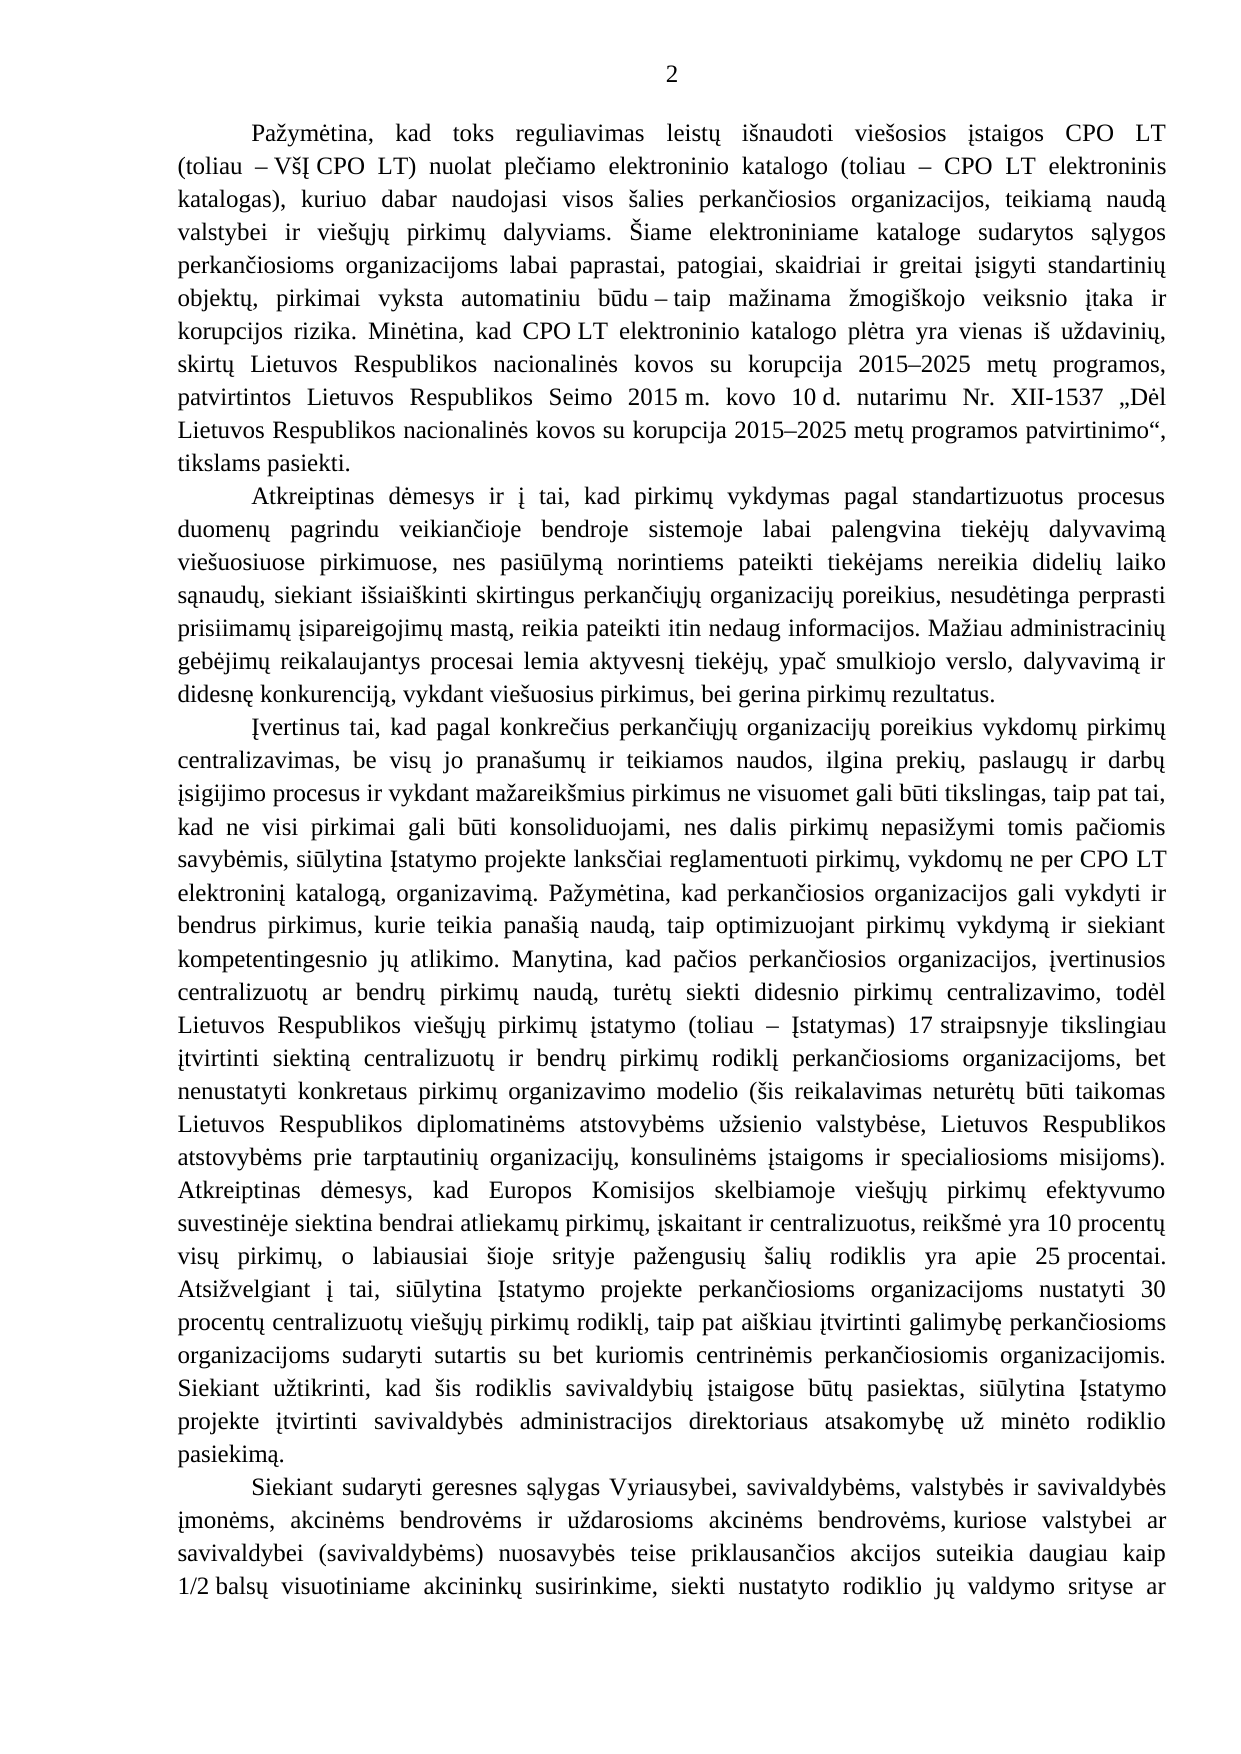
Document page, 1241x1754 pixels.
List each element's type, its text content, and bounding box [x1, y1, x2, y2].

text Pažymėtina, kad toks reguliavimas leistų išnaudoti viešosios įstaigos CPO LT (toliau – VšĮ CPO LT) nuolat plečiamo elektroninio katalogo (toliau – CPO LT elektroninis katalogas), kuriuo dabar naudojasi visos šalies perkančiosios organizacijos, teikiamą naudą valstybei ir viešųjų pirkimų dalyviams. Šiame elektroniniame kataloge sudarytos sąlygos perkančiosioms organizacijoms labai paprastai, patogiai, skaidriai ir greitai įsigyti standartinių objektų, pirkimai vyksta automatiniu būdu – taip mažinama žmogiškojo veiksnio įtaka ir korupcijos rizika. Minėtina, kad CPO LT elektroninio katalogo plėtra yra vienas iš uždavinių, skirtų Lietuvos Respublikos nacionalinės kovos su korupcija 2015–2025 metų programos, patvirtintos Lietuvos Respublikos Seimo 2015 m. kovo 10 d. nutarimu Nr. XII-1537 „Dėl Lietuvos Respublikos nacionalinės kovos su korupcija 2015–2025 metų programos patvirtinimo“, tikslams pasiekti. [177, 118, 1167, 477]
text Atkreiptinas dėmesys ir į tai, kad pirkimų vykdymas pagal standartizuotus procesus duomenų pagrindu veikiančioje bendroje sistemoje labai palengvina tiekėjų dalyvavimą viešuosiuose pirkimuose, nes pasiūlymą norintiems pateikti tiekėjams nereikia didelių laiko sąnaudų, siekiant išsiaiškinti skirtingus perkančiųjų organizacijų poreikius, nesudėtinga perprasti prisiimamų įsipareigojimų mastą, reikia pateikti itin nedaug informacijos. Mažiau administracinių gebėjimų reikalaujantys procesai lemia aktyvesnį tiekėjų, ypač smulkiojo verslo, dalyvavimą ir didesnę konkurenciją, vykdant viešuosius pirkimus, bei gerina pirkimų rezultatus. [177, 481, 1167, 708]
text Įvertinus tai, kad pagal konkrečius perkančiųjų organizacijų poreikius vykdomų pirkimų centralizavimas, be visų jo pranašumų ir teikiamos naudos, ilgina prekių, paslaugų ir darbų įsigijimo procesus ir vykdant mažareikšmius pirkimus ne visuomet gali būti tikslingas, taip pat tai, kad ne visi pirkimai gali būti konsoliduojami, nes dalis pirkimų nepasižymi tomis pačiomis savybėmis, siūlytina Įstatymo projekte lanksčiai reglamentuoti pirkimų, vykdomų ne per CPO LT elektroninį katalogą, organizavimą. Pažymėtina, kad perkančiosios organizacijos gali vykdyti ir bendrus pirkimus, kurie teikia panašią naudą, taip optimizuojant pirkimų vykdymą ir siekiant kompetentingesnio jų atlikimo. Manytina, kad pačios perkančiosios organizacijos, įvertinusios centralizuotų ar bendrų pirkimų naudą, turėtų siekti didesnio pirkimų centralizavimo, todėl Lietuvos Respublikos viešųjų pirkimų įstatymo (toliau – Įstatymas) 17 straipsnyje tikslingiau įtvirtinti siektiną centralizuotų ir bendrų pirkimų rodiklį perkančiosioms organizacijoms, bet nenustatyti konkretaus pirkimų organizavimo modelio (šis reikalavimas neturėtų būti taikomas Lietuvos Respublikos diplomatinėms atstovybėms užsienio valstybėse, Lietuvos Respublikos atstovybėms prie tarptautinių organizacijų, konsulinėms įstaigoms ir specialiosioms misijoms). Atkreiptinas dėmesys, kad Europos Komisijos skelbiamoje viešųjų pirkimų efektyvumo suvestinėje siektina bendrai atliekamų pirkimų, įskaitant ir centralizuotus, reikšmė yra 10 procentų visų pirkimų, o labiausiai šioje srityje pažengusių šalių rodiklis yra apie 25 procentai. Atsižvelgiant į tai, siūlytina Įstatymo projekte perkančiosioms organizacijoms nustatyti 30 procentų centralizuotų viešųjų pirkimų rodiklį, taip pat aiškiau įtvirtinti galimybę perkančiosioms organizacijoms sudaryti sutartis su bet kuriomis centrinėmis perkančiosiomis organizacijomis. Siekiant užtikrinti, kad šis rodiklis savivaldybių įstaigose būtų pasiektas, siūlytina Įstatymo projekte įtvirtinti savivaldybės administracijos direktoriaus atsakomybę už minėto rodiklio pasiekimą. [177, 712, 1167, 1468]
text Siekiant sudaryti geresnes sąlygas Vyriausybei, savivaldybėms, valstybės ir savivaldybės įmonėms, akcinėms bendrovėms ir uždarosioms akcinėms bendrovėms, kuriose valstybei ar savivaldybei (savivaldybėms) nuosavybės teise priklausančios akcijos suteikia daugiau kaip 1/2 balsų visuotiniame akcininkų susirinkime, siekti nustatyto rodiklio jų valdymo srityse ar [177, 1472, 1167, 1600]
